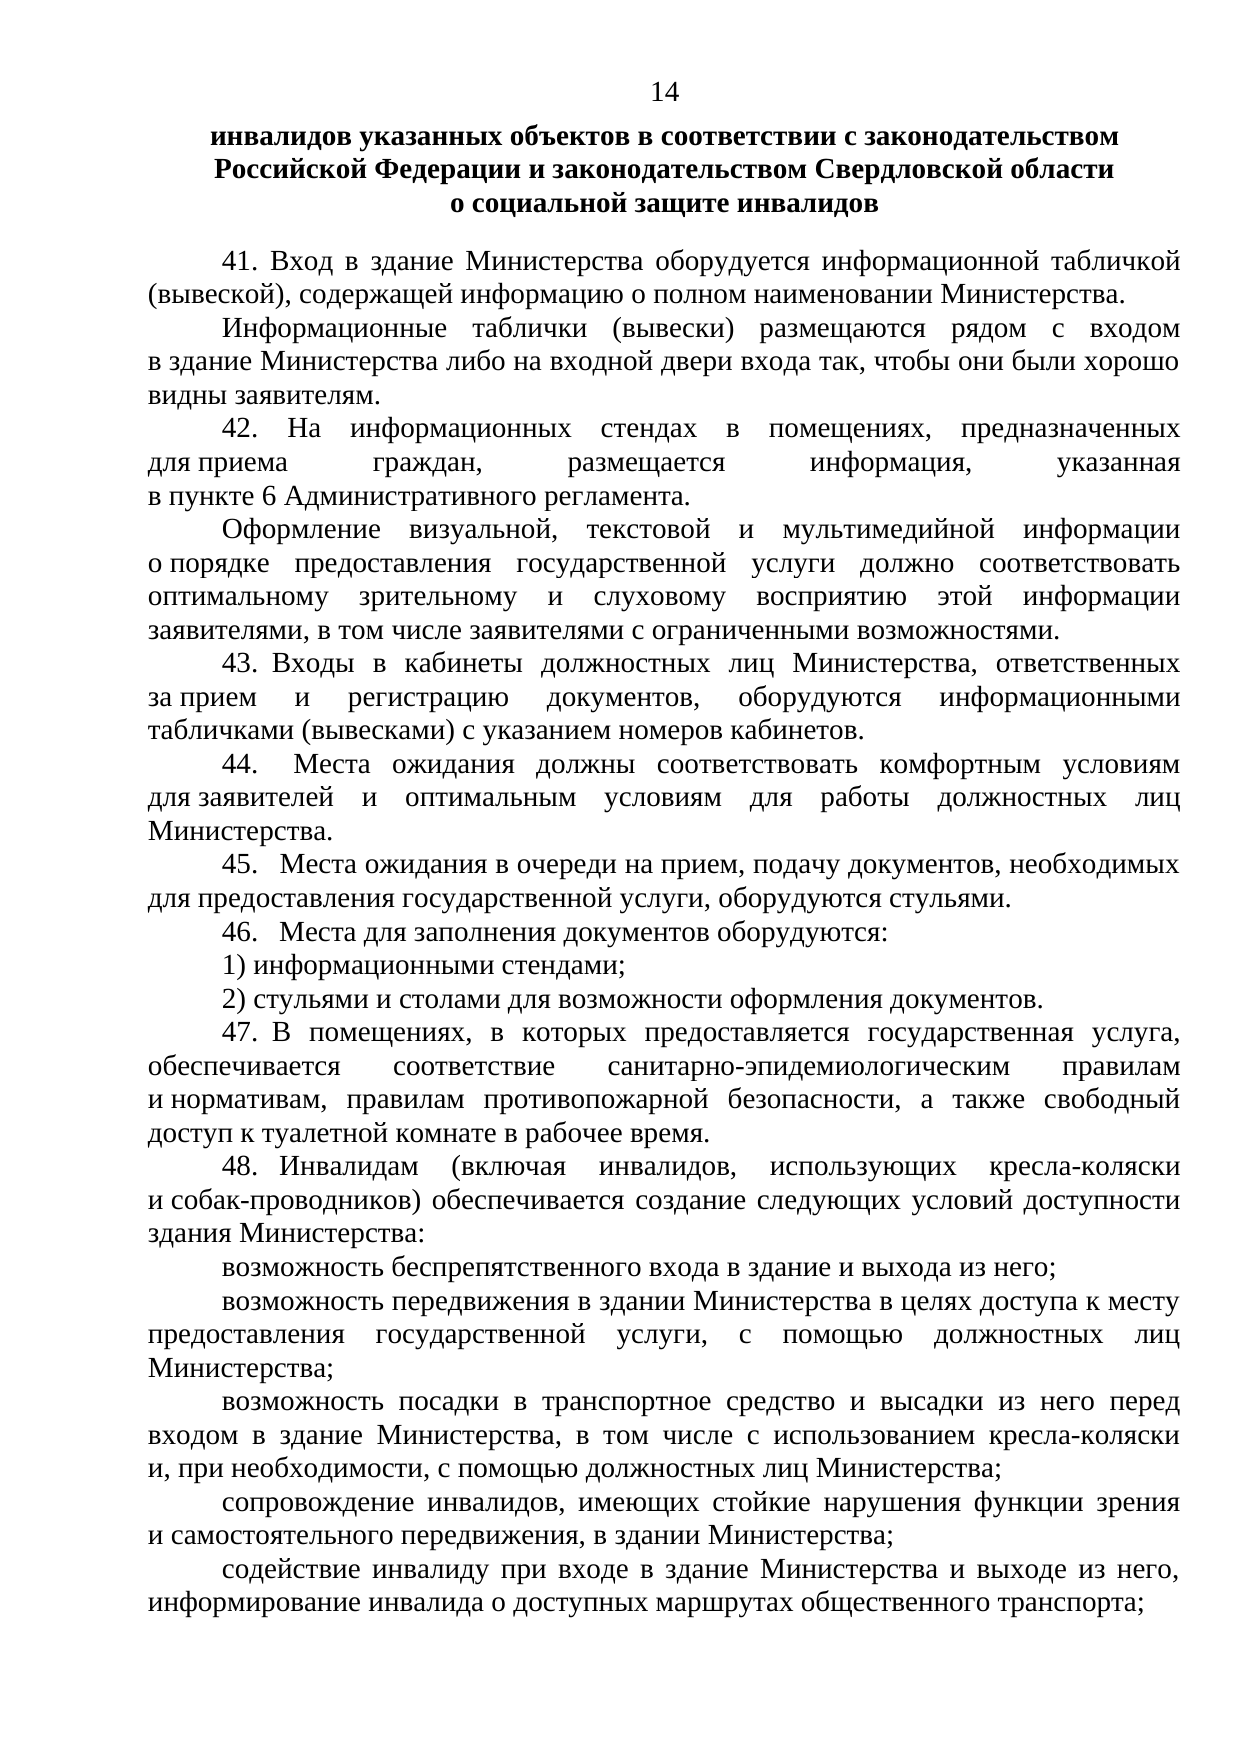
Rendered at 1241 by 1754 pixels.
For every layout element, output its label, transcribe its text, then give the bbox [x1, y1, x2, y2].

text 41. Вход в здание Министерства оборудуется информационной табличкой (вывеской), содержащей информацию о полном наименовании Министерства. [148, 243, 1181, 310]
text возможность беспрепятственного входа в здание и выхода из него; [148, 1249, 1181, 1283]
list В помещениях, в которых предоставляется государственная услуга, обеспечивается соответствие санитарно-эпидемиологическим правилам и нормативам, правилам противопожарной безопасности, а также свободный доступ к туалетной комнате в рабочее время. [148, 1014, 1181, 1148]
list Входы в кабинеты должностных лиц Министерства, ответственных за прием и регистрацию документов, оборудуются информационными табличками (вывесками) с указанием номеров кабинетов. [148, 645, 1181, 746]
text сопровождение инвалидов, имеющих стойкие нарушения функции зрения и самостоятельного передвижения, в здании Министерства; [148, 1484, 1181, 1551]
list Места для заполнения документов оборудуются: [148, 914, 1181, 947]
list Места ожидания должны соответствовать комфортным условиям для заявителей и оптимальным условиям для работы должностных лиц Министерства. [148, 746, 1181, 847]
text содействие инвалиду при входе в здание Министерства и выходе из него, информирование инвалида о доступных маршрутах общественного транспорта; [148, 1551, 1181, 1618]
text 1) информационными стендами; [148, 947, 1181, 981]
text возможность посадки в транспортное средство и высадки из него перед входом в здание Министерства, в том числе с использованием кресла-коляски и, при необходимости, с помощью должностных лиц Министерства; [148, 1383, 1181, 1484]
text возможность передвижения в здании Министерства в целях доступа к месту предоставления государственной услуги, с помощью должностных лиц Министерства; [148, 1283, 1181, 1383]
text 2) стульями и столами для возможности оформления документов. [148, 981, 1181, 1014]
text Оформление визуальной, текстовой и мультимедийной информации о порядке предоставления государственной услуги должно соответствовать оптимальному зрительному и слуховому восприятию этой информации заявителями, в том числе заявителями с ограниченными возможностями. [148, 511, 1181, 645]
text 42. На информационных стендах в помещениях, предназначенных для приема граждан, размещается информация, указанная в пункте 6 Административного регламента. [148, 411, 1181, 511]
text инвалидов указанных объектов в соответствии с законодательством Российской Федерации и законодательством Свердловской области о социальной защите инвалидов [148, 118, 1181, 219]
list Инвалидам (включая инвалидов, использующих кресла-коляски и собак-проводников) обеспечивается создание следующих условий доступности здания Министерства: [148, 1148, 1181, 1249]
list Места ожидания в очереди на прием, подачу документов, необходимых для предоставления государственной услуги, оборудуются стульями. [148, 847, 1181, 914]
text Информационные таблички (вывески) размещаются рядом с входом в здание Министерства либо на входной двери входа так, чтобы они были хорошо видны заявителям. [148, 310, 1181, 411]
